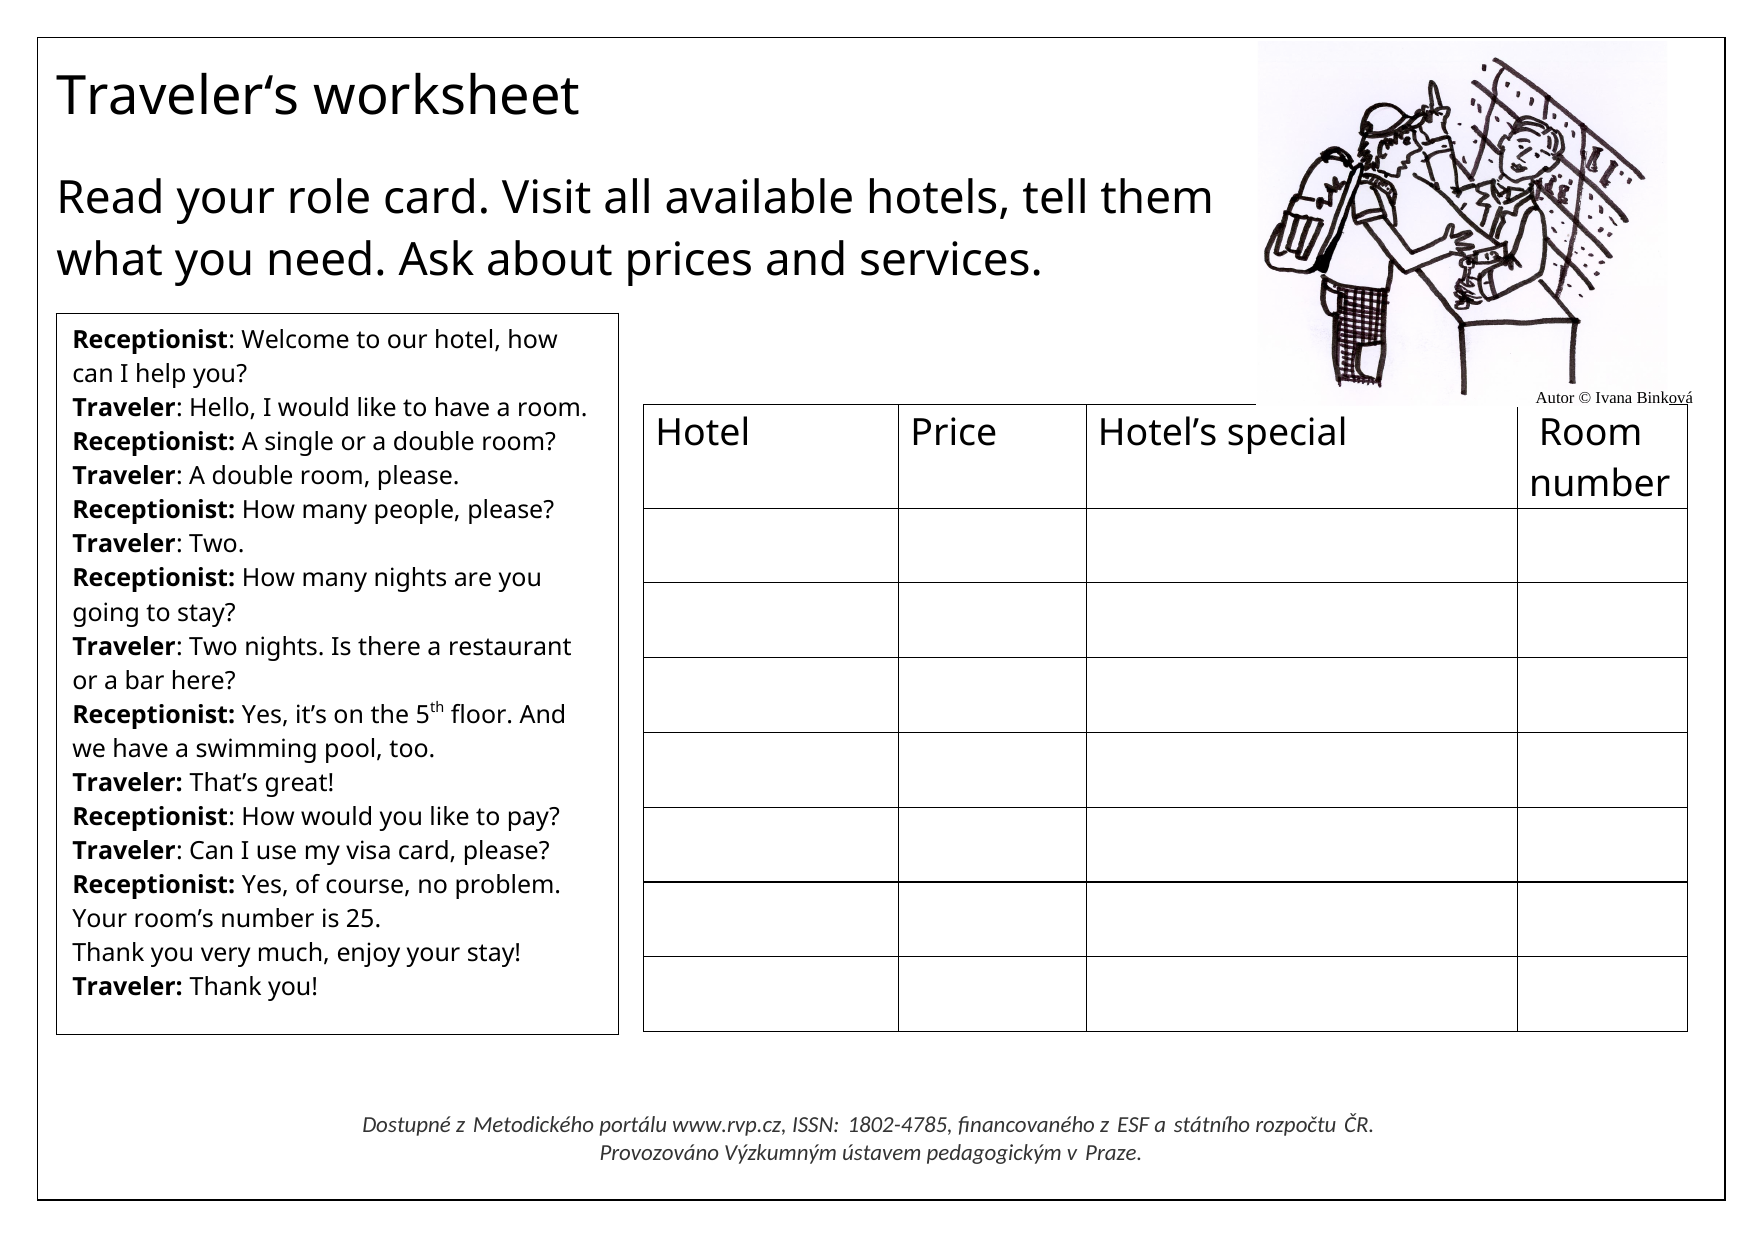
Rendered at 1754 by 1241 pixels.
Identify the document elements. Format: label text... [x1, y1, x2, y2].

table_cell [1518, 957, 1687, 1031]
text Read your role card. Visit all available hotels, tell them [56, 164, 1256, 226]
text Traveler: Thank you! [72, 969, 603, 1003]
table_cell [1087, 808, 1517, 881]
table_cell [899, 883, 1086, 956]
text [1669, 226, 1687, 289]
table_header Room number [1518, 405, 1687, 507]
table_cell [644, 883, 898, 956]
table_cell [1518, 509, 1687, 582]
picture [1257, 41, 1668, 406]
text Receptionist: Yes, it’s on the 5th floor. And we have a swimming pool, too. [72, 696, 603, 764]
table_cell [1087, 883, 1517, 956]
table_cell [1518, 583, 1687, 657]
table_cell [1087, 658, 1517, 732]
table_cell [899, 509, 1086, 582]
table_cell [899, 733, 1086, 807]
table_header Hotel [644, 405, 898, 507]
table_cell [1518, 883, 1687, 956]
text what you need. Ask about prices and services. [56, 226, 1256, 289]
table_header Hotel’s special [1087, 405, 1517, 507]
text Thank you very much, enjoy your stay! [72, 935, 603, 969]
table_cell [644, 658, 898, 732]
table_cell [644, 733, 898, 807]
table_cell [1087, 583, 1517, 657]
table_cell [1087, 509, 1517, 582]
text Traveler: Hello, I would like to have a room. [72, 390, 603, 424]
table_cell [899, 808, 1086, 881]
text Receptionist: Welcome to our hotel, how can I help you? [72, 322, 603, 390]
text Autor © Ivana Binková [1535, 388, 1727, 403]
table_header Price [899, 405, 1086, 507]
table_cell [899, 658, 1086, 732]
text Receptionist: How would you like to pay? [72, 798, 603, 833]
table_cell [1087, 957, 1517, 1031]
text Traveler: Two. [72, 526, 603, 560]
text Your room’s number is 25. [72, 901, 603, 935]
text Receptionist: How many people, please? [72, 492, 603, 526]
text Receptionist: Yes, of course, no problem. [72, 867, 603, 901]
table_cell [644, 808, 898, 881]
text Receptionist: A single or a double room? [72, 424, 603, 458]
text Traveler: That’s great! [72, 764, 603, 798]
table_cell [1518, 733, 1687, 807]
text Traveler: Two nights. Is there a restaurant or a bar here? [72, 628, 603, 696]
table_cell [1087, 733, 1517, 807]
table_cell [644, 583, 898, 657]
table_cell [899, 583, 1086, 657]
text Traveler: Can I use my visa card, please? [72, 833, 603, 867]
table_cell [644, 509, 898, 582]
text Receptionist: How many nights are you going to stay? [72, 560, 603, 628]
text Traveler‘s worksheet [56, 39, 1687, 407]
table_cell [899, 957, 1086, 1031]
table_cell [1518, 808, 1687, 881]
text Traveler: A double room, please. [72, 458, 603, 492]
table_cell [1518, 658, 1687, 732]
table_cell [644, 957, 898, 1031]
